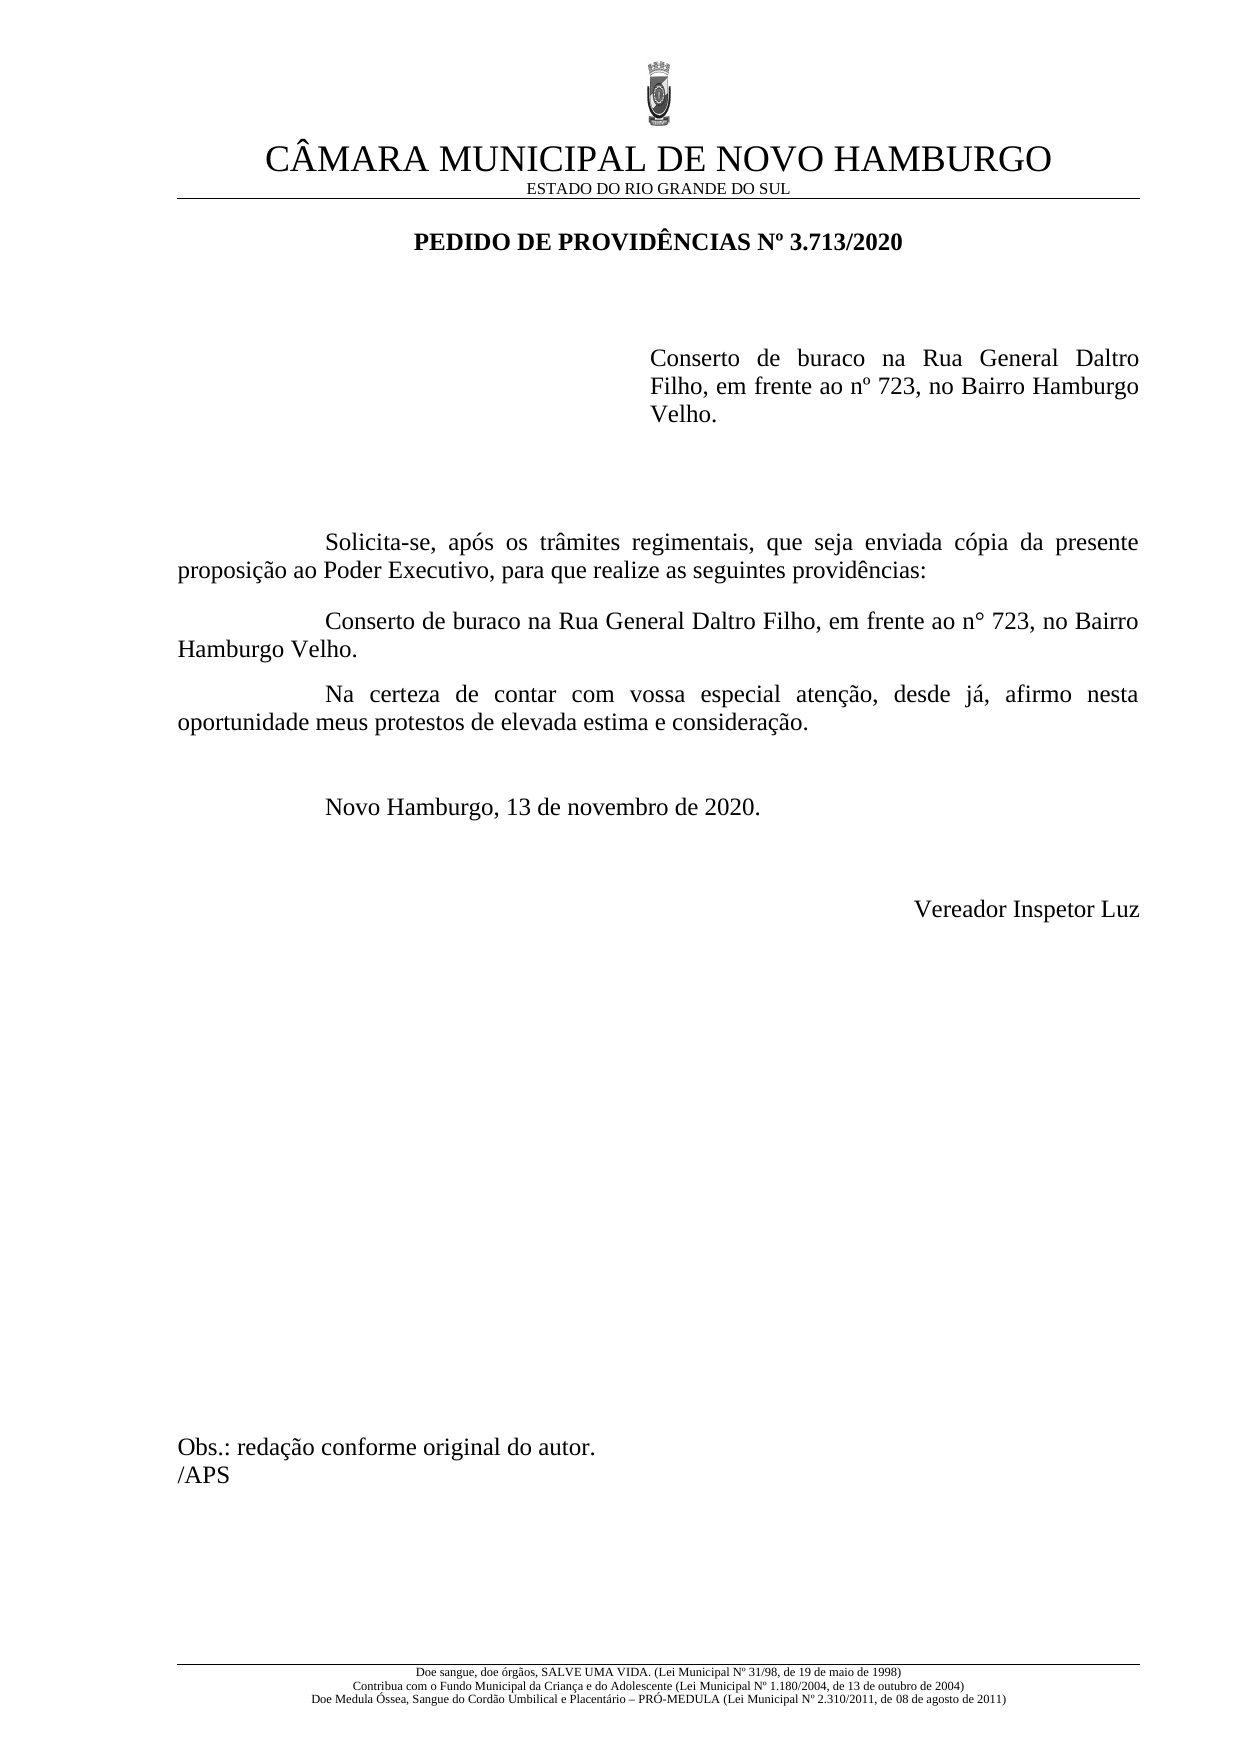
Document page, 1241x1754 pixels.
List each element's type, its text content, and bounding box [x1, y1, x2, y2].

text Conserto de buraco na Rua General Daltro Filho, em frente ao nº 723, no Bairro Hamburgo Velho. [650, 344, 1140, 428]
text Conserto de buraco na Rua General Daltro Filho, em frente ao n° 723, no Bairro Hamburgo Velho. [177, 607, 1140, 662]
text Na certeza de contar com vossa especial atenção, desde já, afirmo nesta oportunidade meus protestos de elevada estima e consideração. [177, 680, 1140, 736]
text Solicita-se, após os trâmites regimentais, que seja enviada cópia da presente proposição ao Poder Executivo, para que realize as seguintes providências: [177, 528, 1140, 583]
text Obs.: redação conforme original do autor. [177, 1433, 1140, 1461]
text /APS [177, 1461, 1140, 1489]
text Vereador Inspetor Luz [177, 895, 1140, 923]
text Novo Hamburgo, 13 de novembro de 2020. [177, 793, 1140, 821]
text PEDIDO DE PROVIDÊNCIAS Nº 3.713/2020 [177, 228, 1140, 256]
